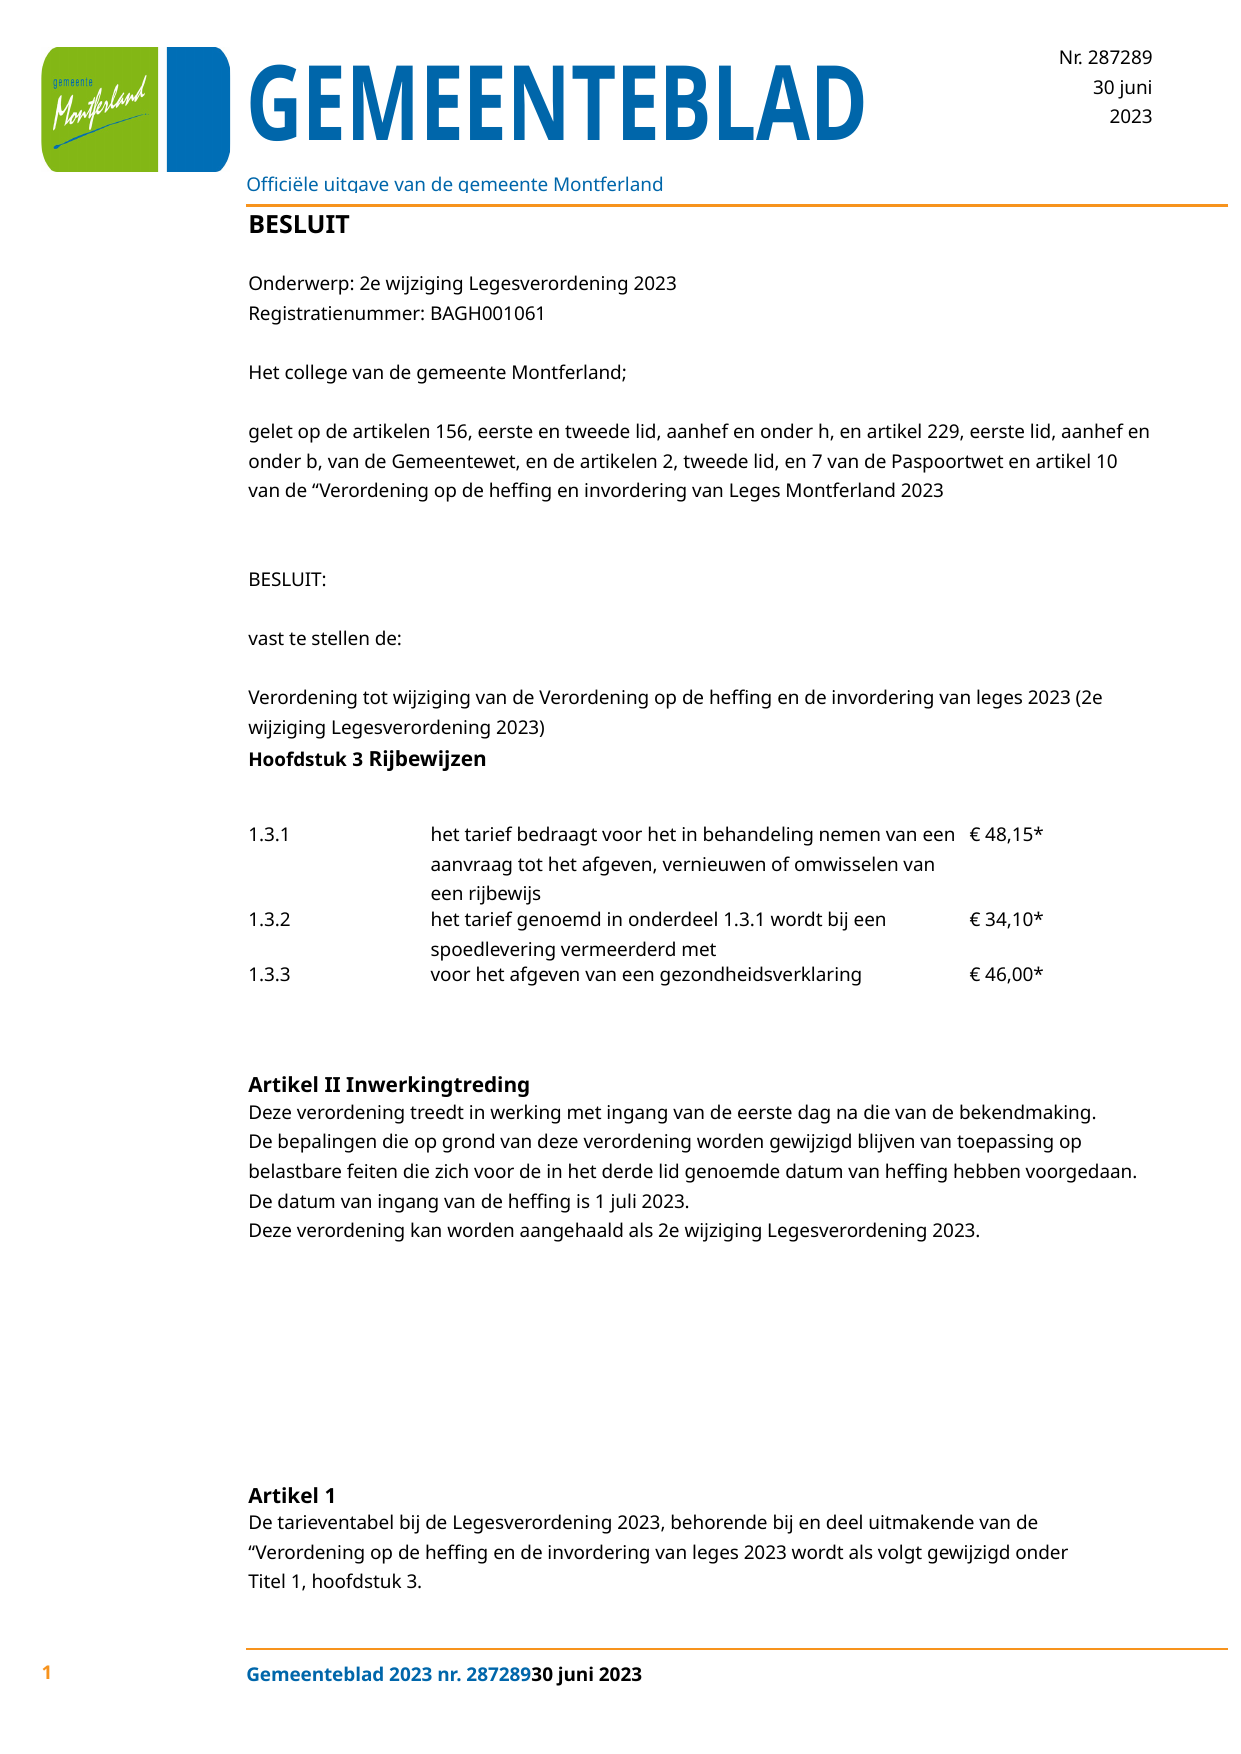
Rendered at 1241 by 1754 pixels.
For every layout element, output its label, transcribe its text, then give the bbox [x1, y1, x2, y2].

text gelet op de artikelen 156, eerste en tweede lid, aanhef en onder h, en artikel 229, eerste lid, aanhef en onder b, van de Gemeentewet, en de artikelen 2, tweede lid, en 7 van de Paspoortwet en artikel 10 van de “Verordening op de heffing en invordering van Leges Montferland 2023 [248, 418, 1152, 503]
text De bepalingen die op grond van deze verordening worden gewijzigd blijven van toepassing op belastbare feiten die zich voor de in het derde lid genoemde datum van heffing hebben voorgedaan. [248, 1129, 1152, 1184]
table_cell het tarief genoemd in onderdeel 1.3.1 wordt bij een spoedlevering vermeerderd met [430, 906, 969, 962]
text Onderwerp: 2e wijziging Legesverordening 2023 [248, 270, 1152, 296]
text Registratienummer: BAGH001061 [248, 300, 1152, 326]
table_cell 1.3.3 [248, 962, 430, 1047]
text Hoofdstuk 3 Rijbewijzen [248, 744, 1152, 772]
table_header 1.3.1 [248, 821, 430, 906]
text Artikel 1 [248, 1481, 1152, 1509]
picture [41, 47, 231, 172]
table_header € 48,15* [969, 821, 1152, 906]
text BESLUIT [248, 207, 1152, 241]
text Het college van de gemeente Montferland; [248, 359, 1152, 385]
text Deze verordening treedt in werking met ingang van de eerste dag na die van de bekendmaking. [248, 1099, 1152, 1125]
text Deze verordening kan worden aangehaald als 2e wijziging Legesverordening 2023. [248, 1217, 1152, 1243]
table_cell 1.3.2 [248, 906, 430, 962]
text vast te stellen de: [248, 625, 1152, 651]
text Verordening tot wijziging van de Verordening op de heffing en de invordering van leges 2023 (2e wijziging Legesverordening 2023) [248, 684, 1152, 740]
table_cell voor het afgeven van een gezondheidsverklaring [430, 962, 969, 1047]
text De datum van ingang van de heffing is 1 juli 2023. [248, 1188, 1152, 1213]
table_header het tarief bedraagt voor het in behandeling nemen van een aanvraag tot het afgeven, vernieuwen of omwisselen van een rijbewijs [430, 821, 969, 906]
table_cell € 34,10* [969, 906, 1152, 962]
text BESLUIT: [248, 566, 1152, 592]
text De tarieventabel bij de Legesverordening 2023, behorende bij en deel uitmakende van de “Verordening op de heffing en de invordering van leges 2023 wordt als volgt gewijzigd onder [248, 1509, 1152, 1565]
text Titel 1, hoofdstuk 3. [248, 1569, 1152, 1594]
table_cell € 46,00* [969, 962, 1152, 1047]
text Artikel II Inwerkingtreding [248, 1071, 1152, 1099]
